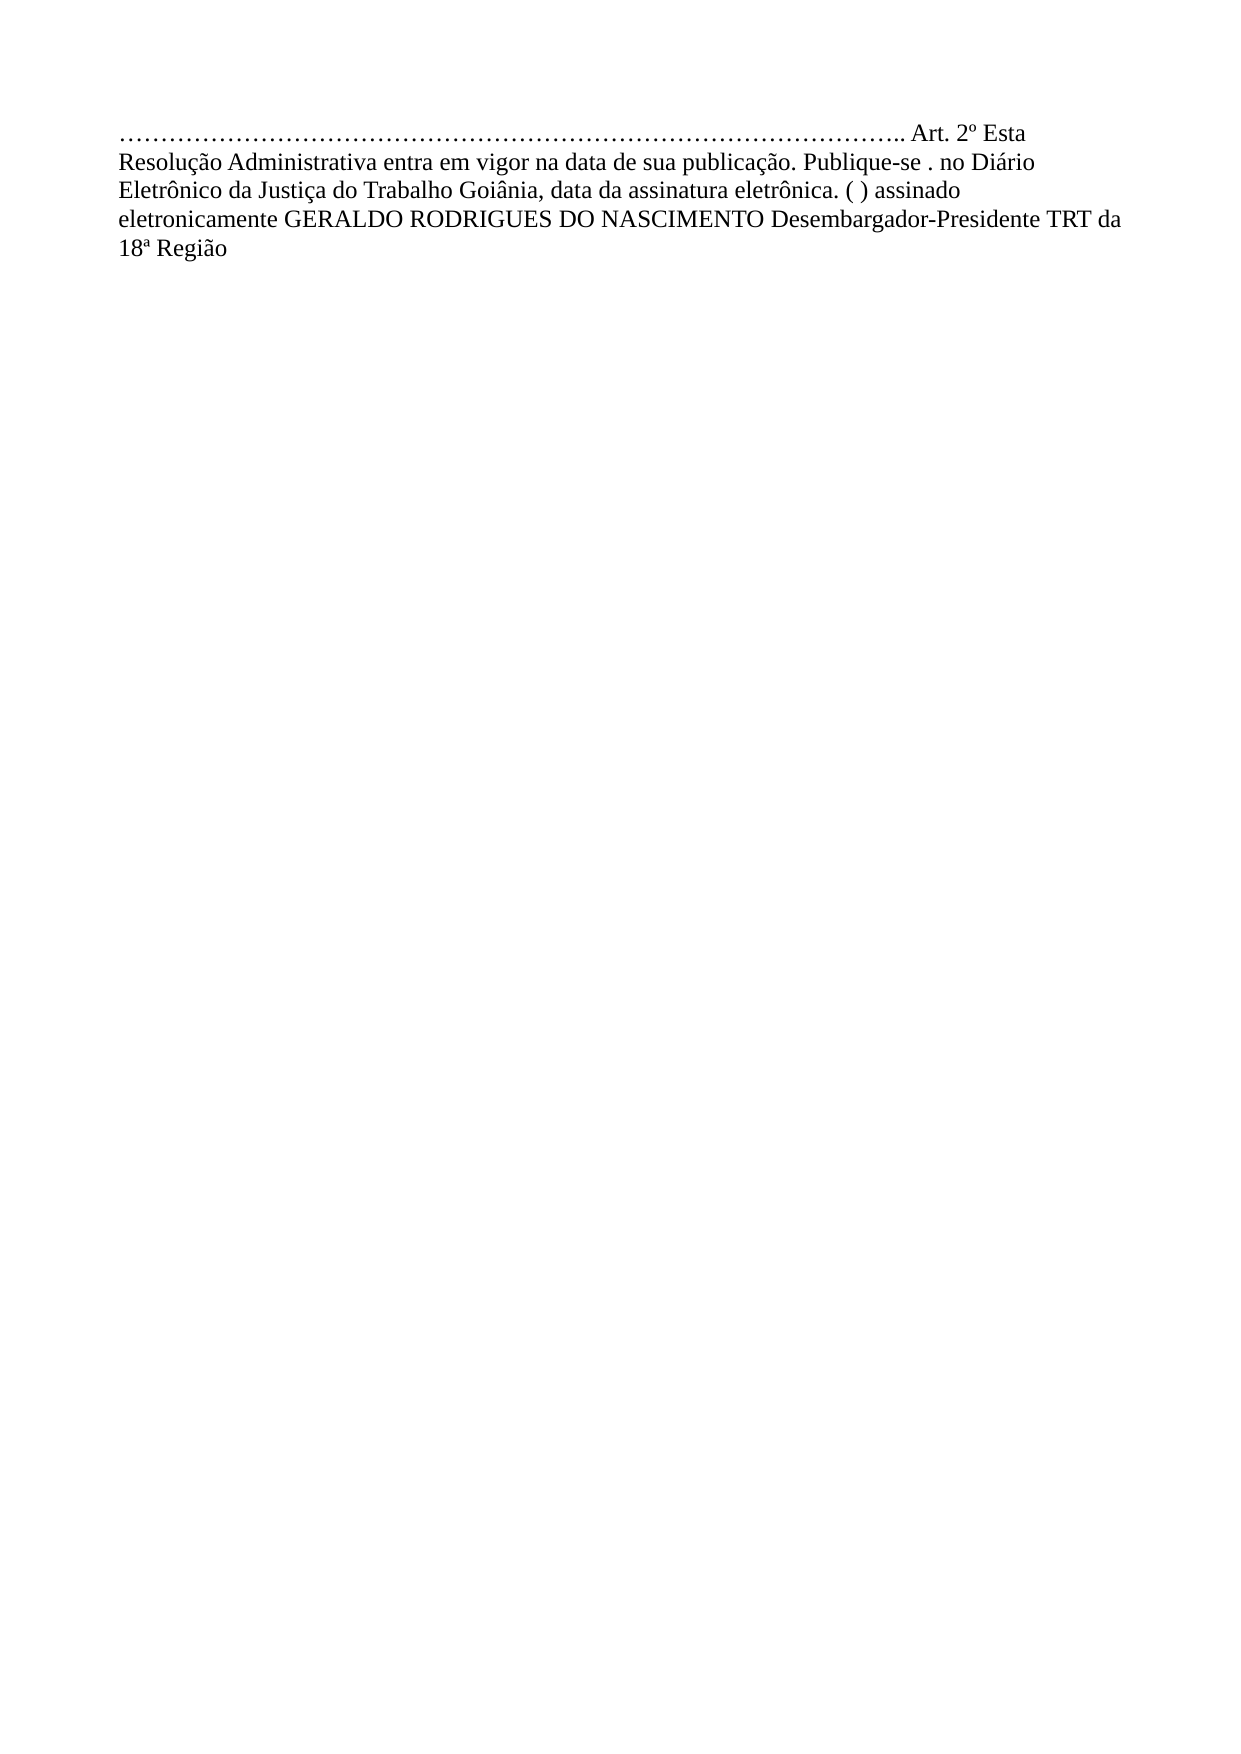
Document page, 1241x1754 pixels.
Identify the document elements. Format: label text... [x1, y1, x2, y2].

text ………………………………………………………………………………….. Art. 2º Esta Resolução Administrativa entra em vigor na data de sua publicação. Publique-se . no Diário Eletrônico da Justiça do Trabalho Goiânia, data da assinatura eletrônica. ( ) assinado eletronicamente GERALDO RODRIGUES DO NASCIMENTO Desembargador-Presidente TRT da 18ª Região [118, 118, 1122, 262]
